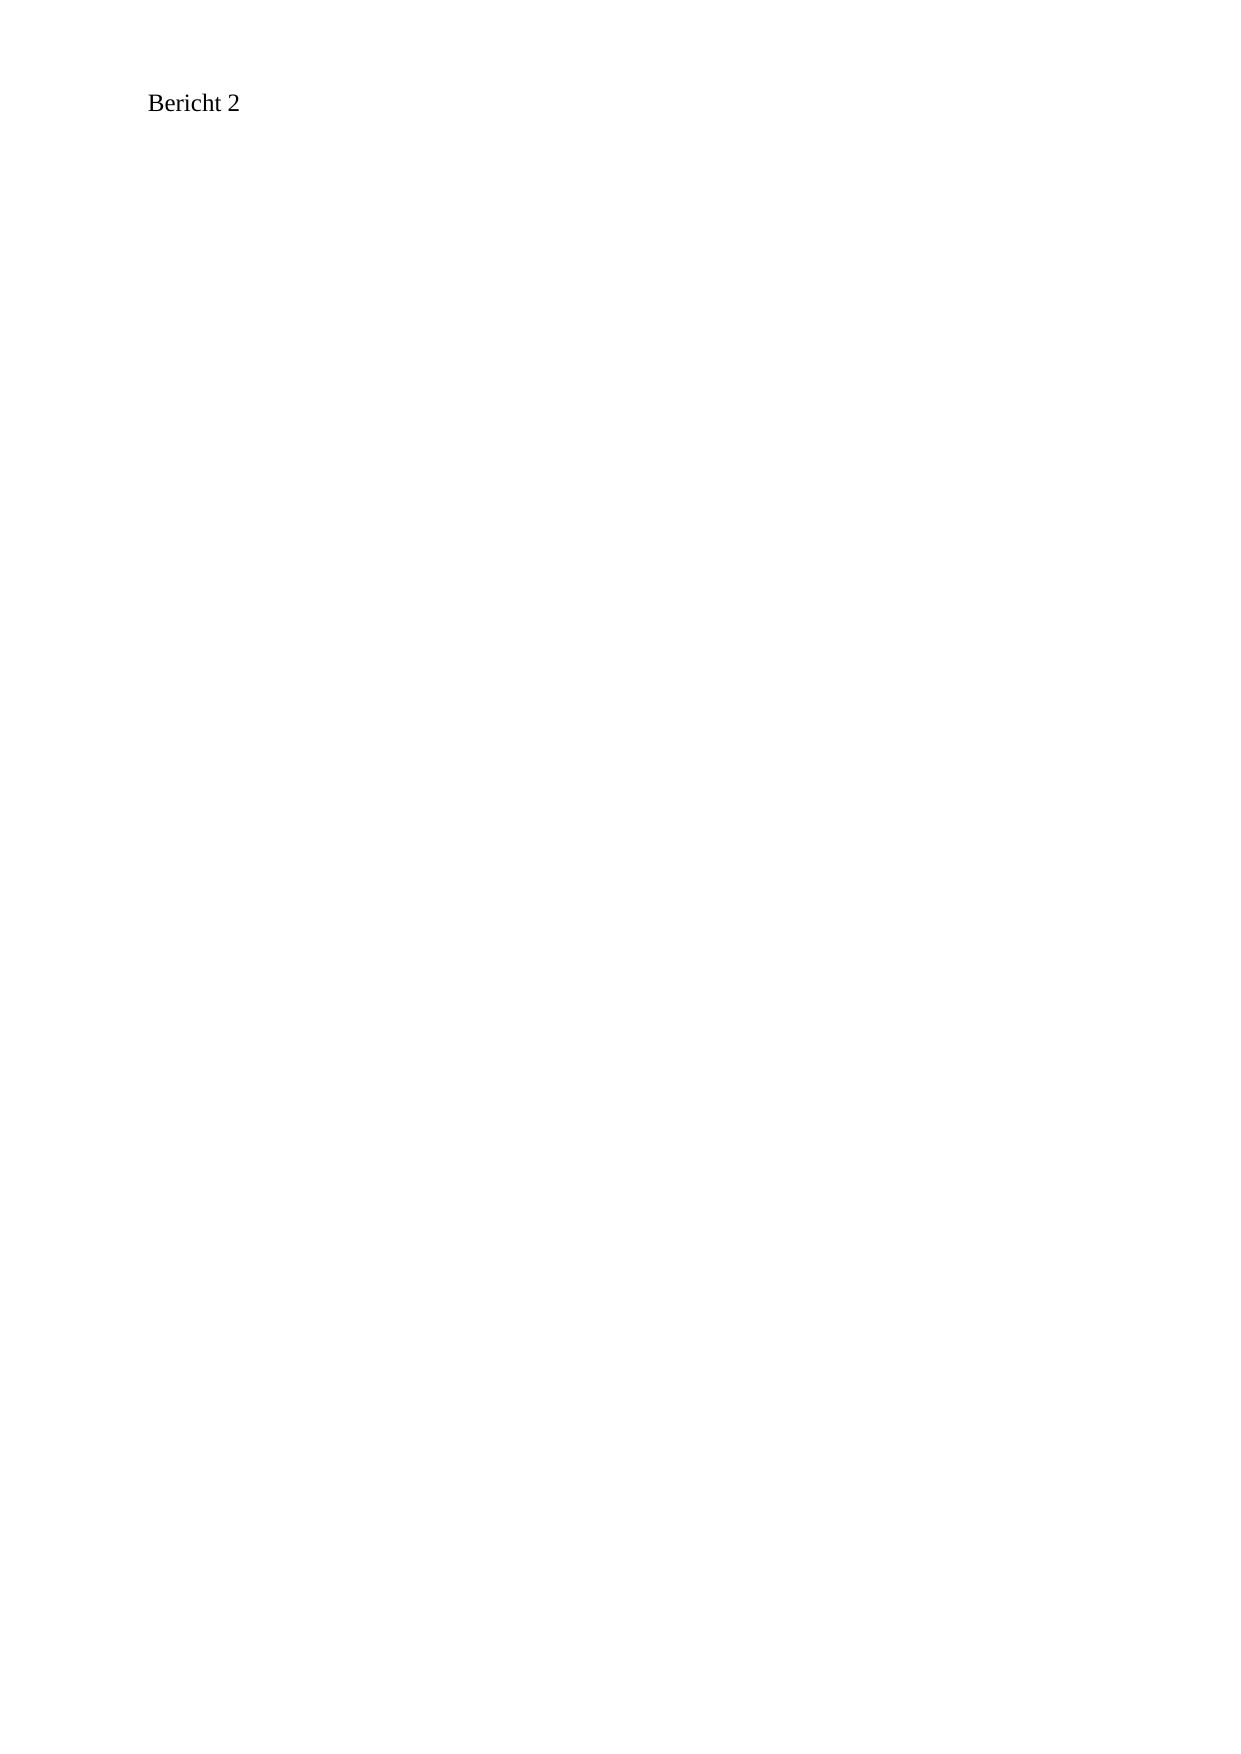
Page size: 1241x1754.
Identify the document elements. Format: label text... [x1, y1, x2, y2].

text Bericht 2 [148, 88, 1152, 117]
